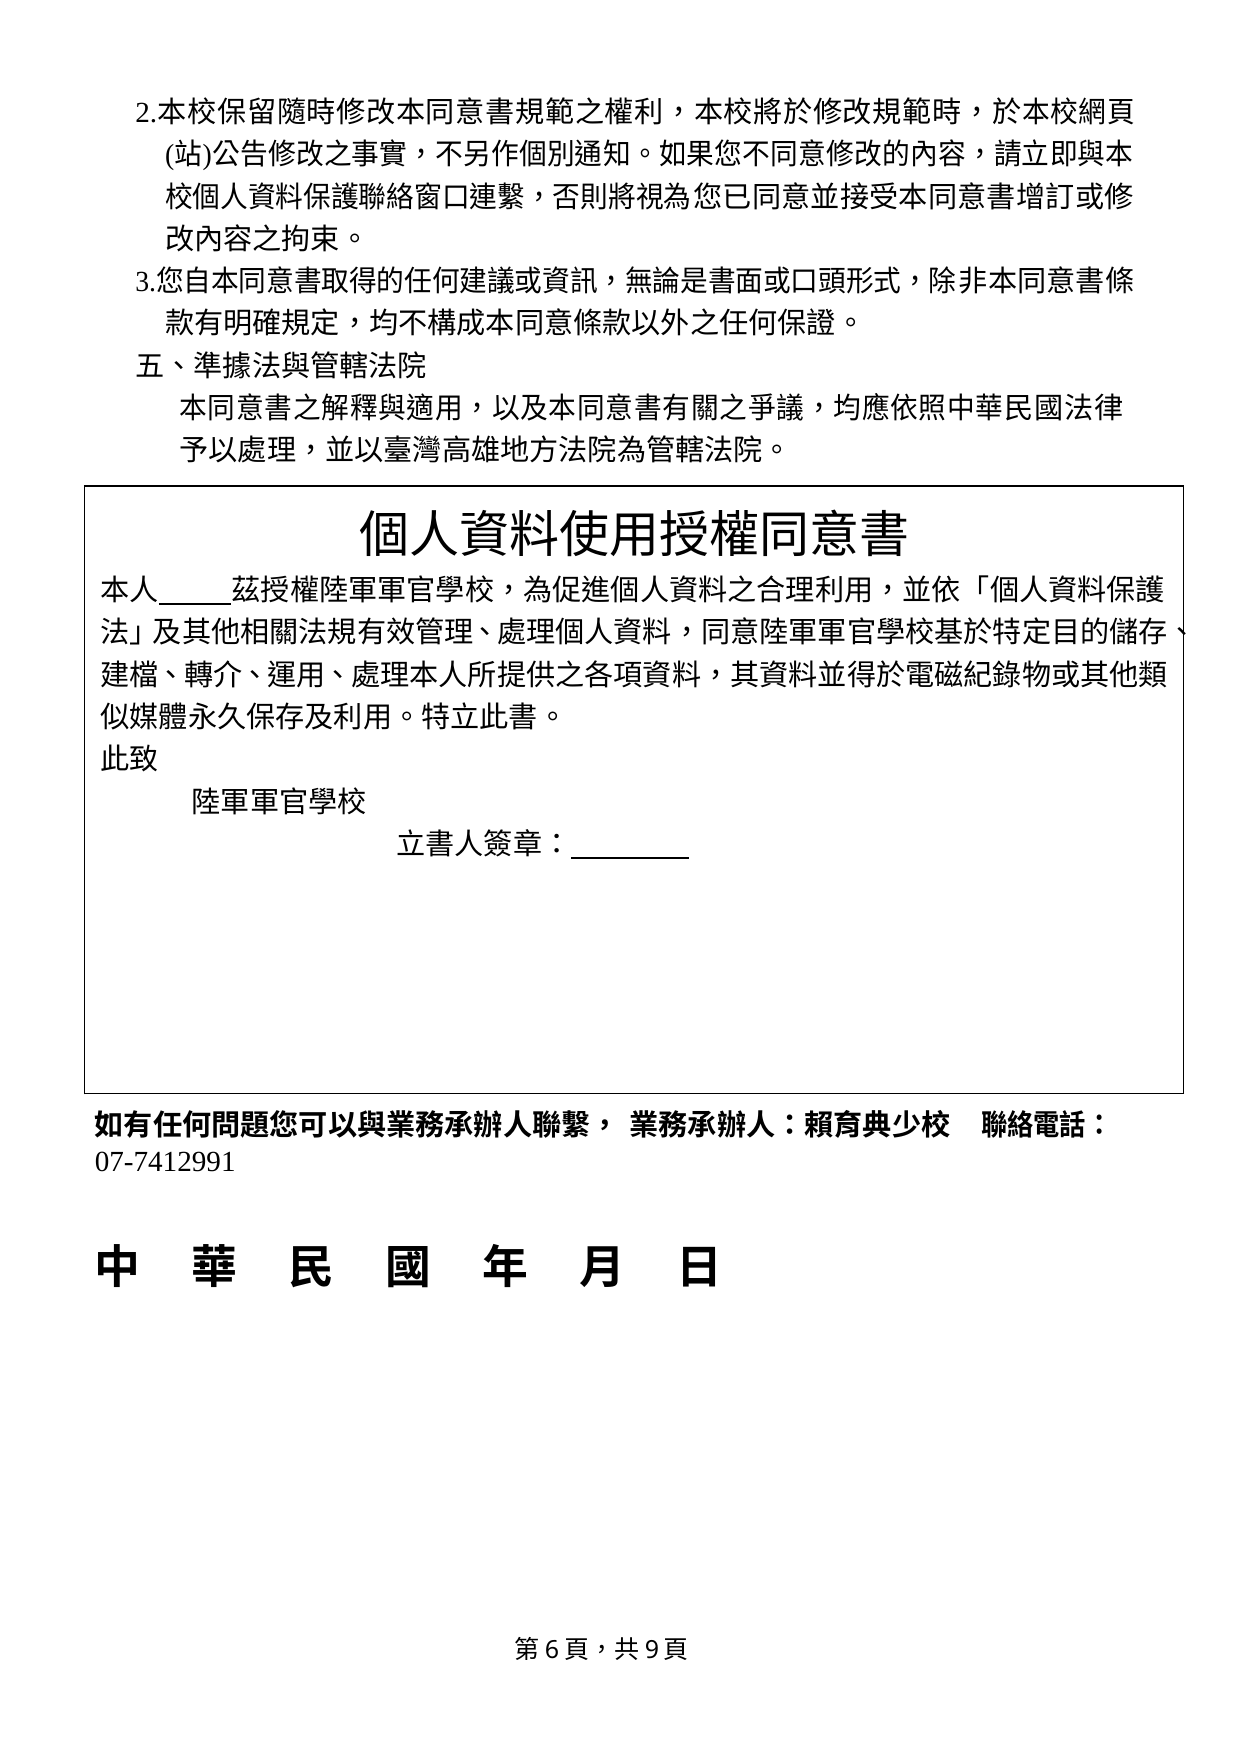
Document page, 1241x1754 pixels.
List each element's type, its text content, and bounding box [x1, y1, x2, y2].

text [94, 469, 1146, 485]
text 3.您自本同意書取得的任何建議或資訊，無論是書面或口頭形式，除非本同意書條款有明確規定，均不構成本同意條款以外之任何保證。 [135, 258, 1135, 342]
text 立書人簽章： [100, 820, 1167, 863]
text 本同意書之解釋與適用，以及本同意書有關之爭議，均應依照中華民國法律予以處理，並以臺灣高雄地方法院為管轄法院。 [179, 385, 1123, 469]
text 此致 [100, 736, 1167, 778]
text 中華民國年月日 [94, 1230, 1146, 1297]
text 如有任何問題您可以與業務承辦人聯繫， 業務承辦人：賴育典少校 聯絡電話：07-7412991 [94, 1094, 1146, 1178]
text 本人 茲授權陸軍軍官學校，為促進個人資料之合理利用，並依「個人資料保護法」及其他相關法規有效管理、處理個人資料，同意陸軍軍官學校基於特定目的儲存、建檔、轉介、運用、處理本人所提供之各項資料，其資料並得於電磁紀錄物或其他類似媒體永久保存及利用。特立此書。 [100, 567, 1167, 736]
text 本同意書之解釋與適用，以及本同意書有關之爭議，均應依照中華民國法律予以處理，並以臺灣高雄地方法院為管轄法院。 [85, 487, 1183, 1093]
text 2.本校保留隨時修改本同意書規範之權利，本校將於修改規範時，於本校網頁(站)公告修改之事實，不另作個別通知。如果您不同意修改的內容，請立即與本校個人資料保護聯絡窗口連繫，否則將視為您已同意並接受本同意書增訂或修改內容之拘束。 [135, 89, 1135, 258]
text 個人資料使用授權同意書 [100, 494, 1167, 567]
text 陸軍軍官學校 [100, 778, 1167, 820]
text 五、準據法與管轄法院 [135, 342, 1146, 385]
